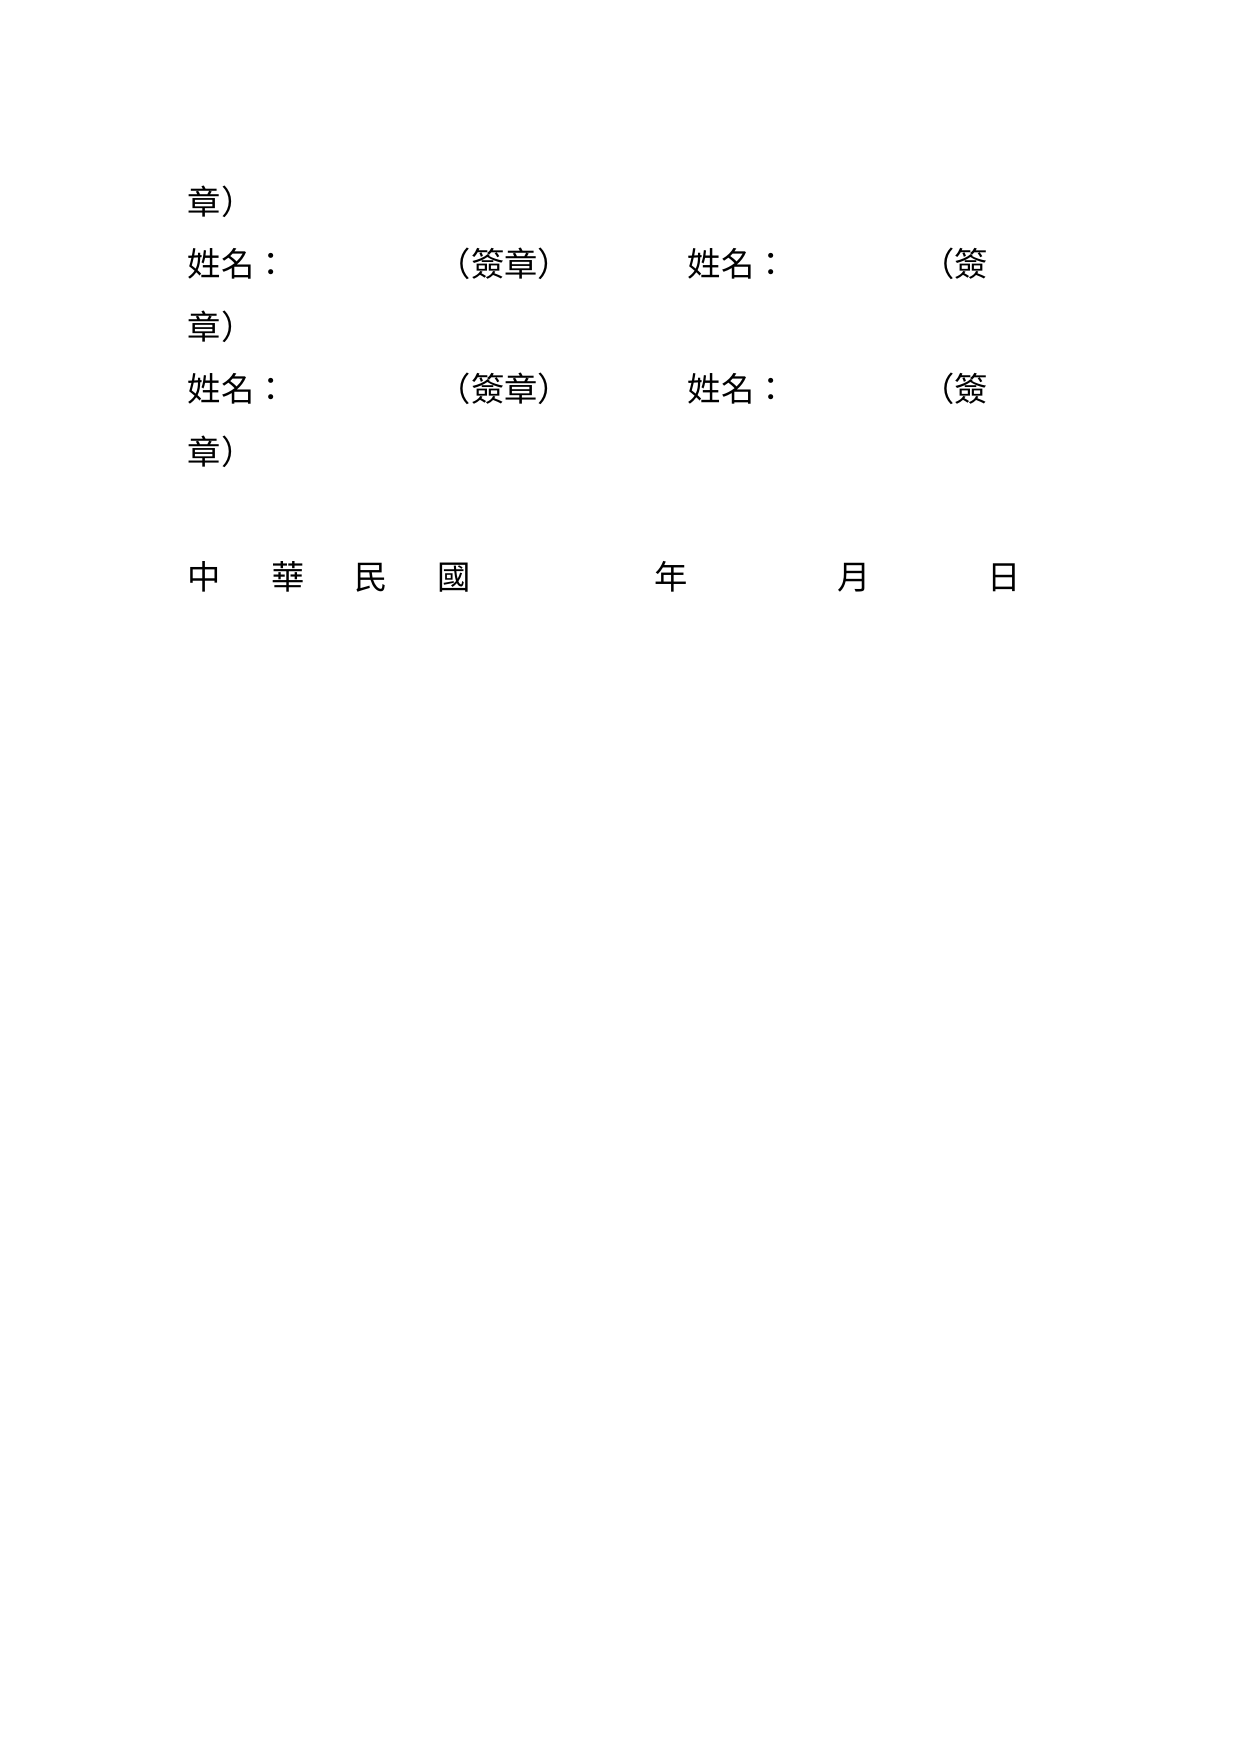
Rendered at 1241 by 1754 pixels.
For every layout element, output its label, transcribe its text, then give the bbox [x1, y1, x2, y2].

text 中 華 民 國 年 月 日 [187, 533, 1053, 596]
text 姓名： （簽章） 姓名： （簽章） [187, 221, 1053, 346]
text 姓名： （簽章） 姓名： （簽章） [187, 346, 1053, 471]
text 章） [187, 158, 1053, 221]
